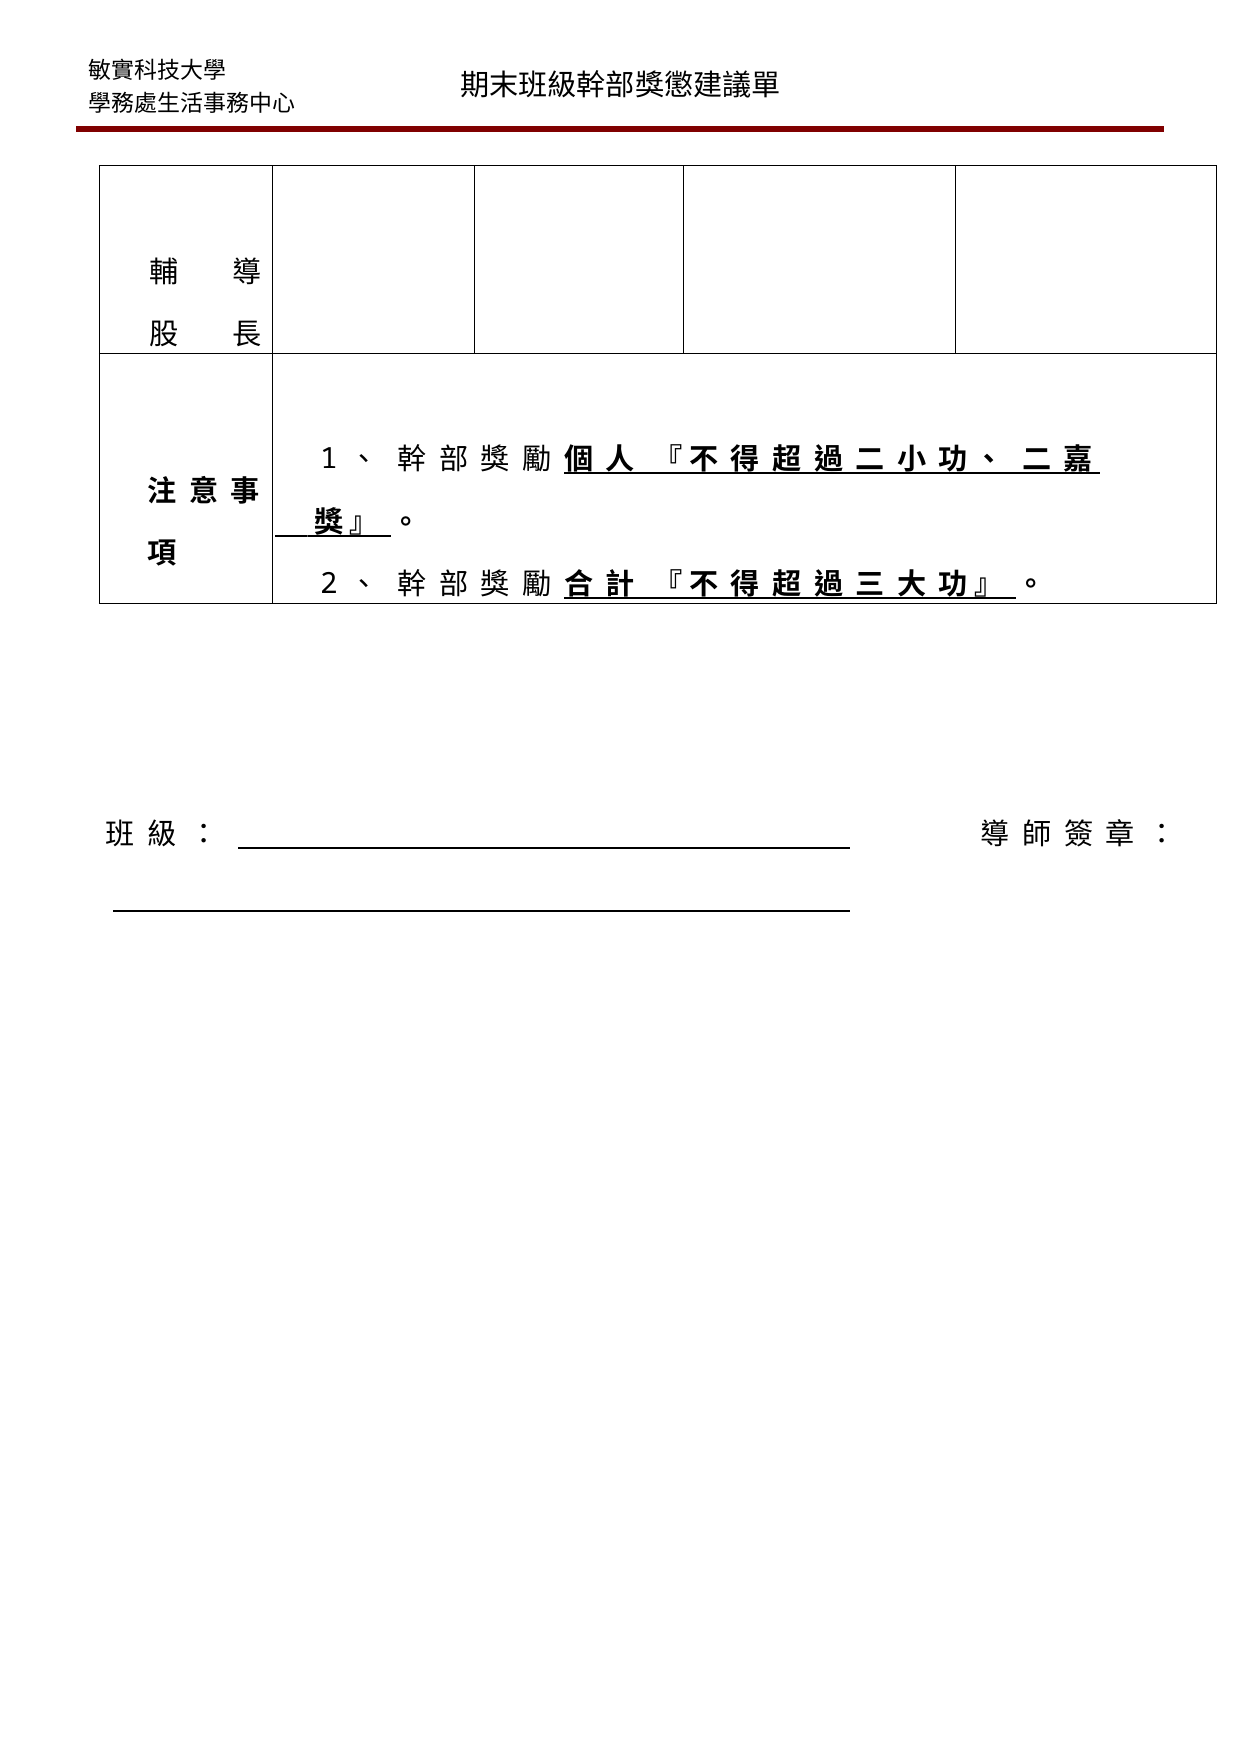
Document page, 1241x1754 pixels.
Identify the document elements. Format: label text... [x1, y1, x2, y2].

table_cell [273, 166, 474, 353]
text 班級： 導師簽章： [99, 790, 1141, 915]
table_cell [956, 166, 1216, 353]
table_cell [475, 166, 683, 353]
table_cell [684, 166, 955, 353]
table_cell 輔 導 股 長 [100, 166, 272, 353]
table_cell 1、幹部獎勵個人『不得超過二小功、二嘉獎』。 2、幹部獎勵合計『不得超過三大功』。 [273, 354, 1216, 603]
table_cell 注意事項 [100, 354, 272, 603]
